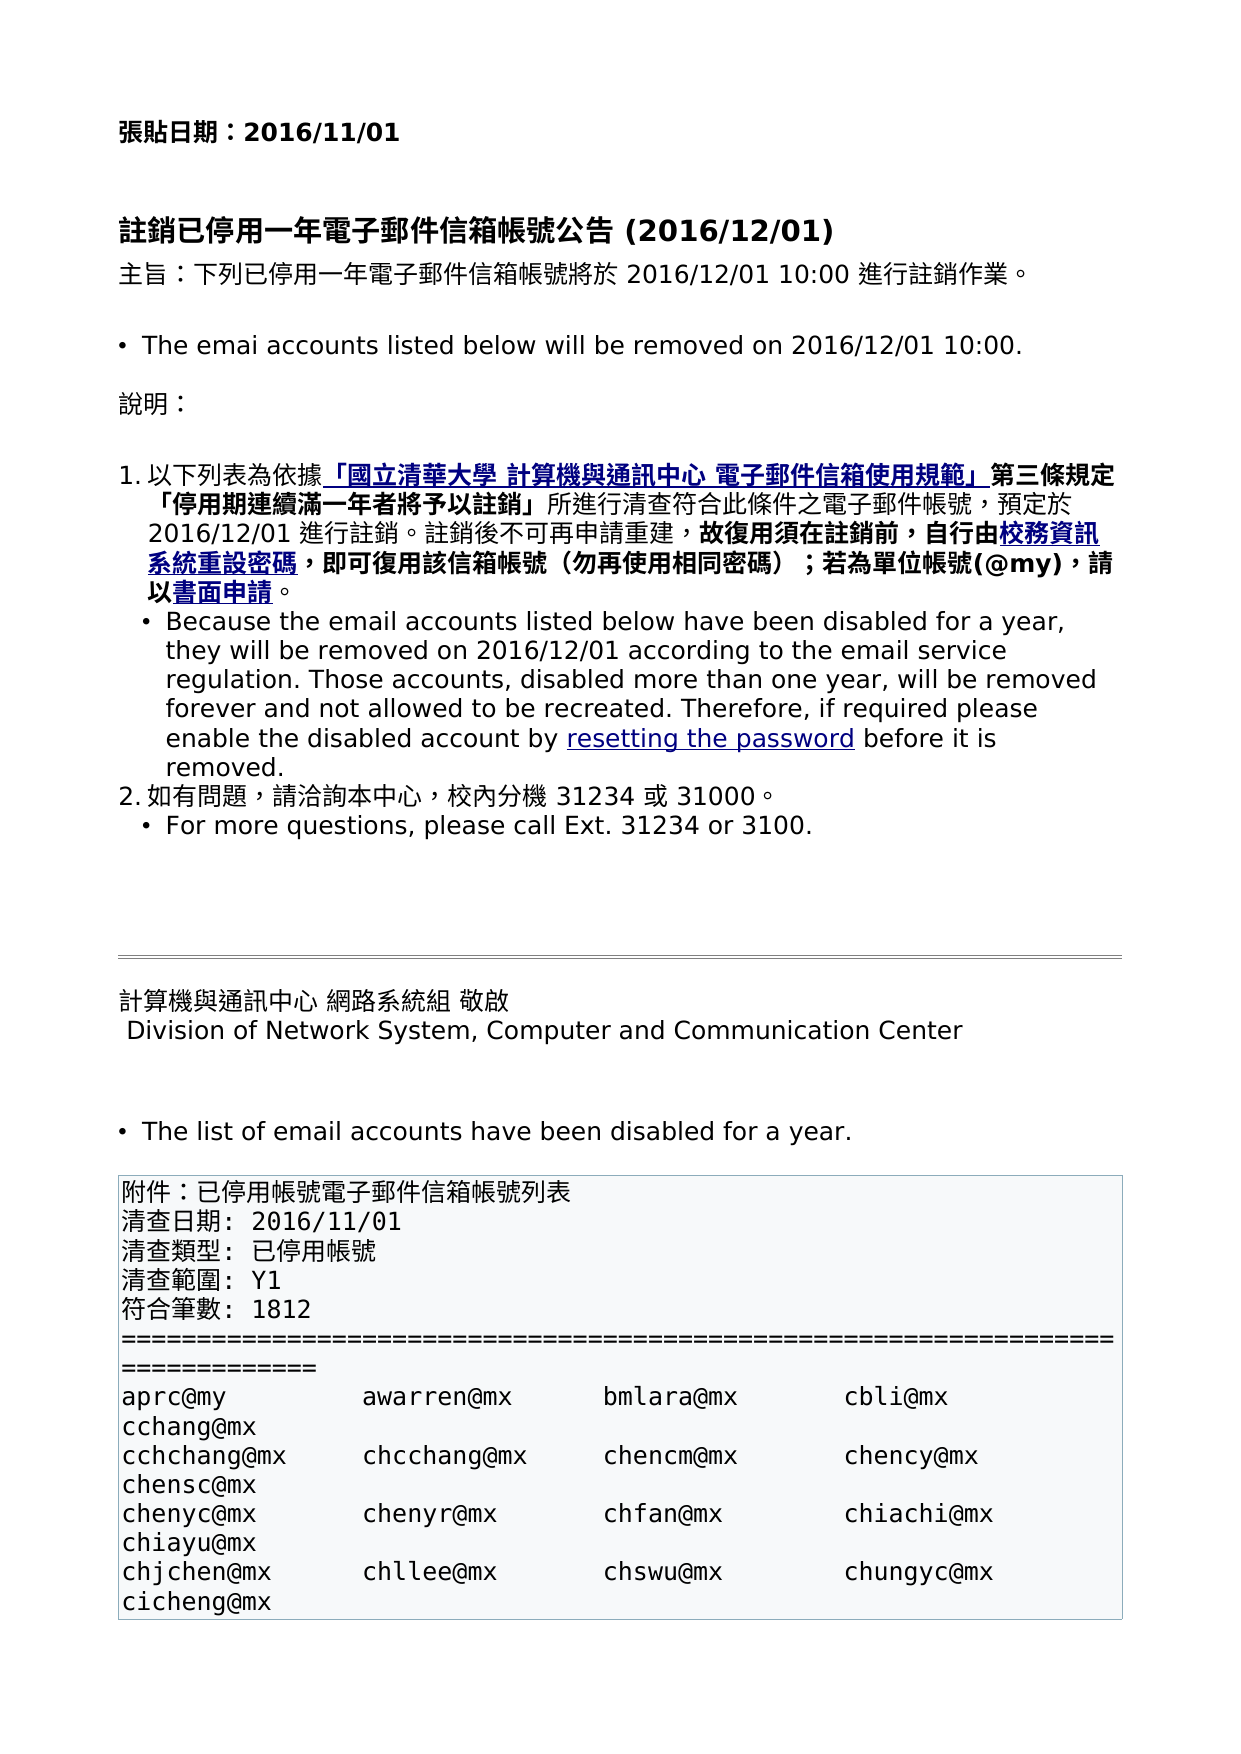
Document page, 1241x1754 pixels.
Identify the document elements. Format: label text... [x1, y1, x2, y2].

list Because the email accounts listed below have been disabled for a year, they will be removed on 2016/12/01 according to the email service regulation. Those accounts, disabled more than one year, will be removed forever and not allowed to be recreated. Therefore, if required please enable the disabled account by resetting the password before it is removed. [142, 607, 1122, 782]
text 說明： [118, 390, 1122, 419]
list The emai accounts listed below will be removed on 2016/12/01 10:00. [118, 332, 1122, 361]
text 主旨：下列已停用一年電子郵件信箱帳號將於 2016/12/01 10:00 進行註銷作業。 [118, 260, 1122, 289]
text 張貼日期：2016/11/01 [118, 118, 1122, 176]
list 以下列表為依據「國立清華大學 計算機與通訊中心 電子郵件信箱使用規範」第三條規定「停用期連續滿一年者將予以註銷」所進行清查符合此條件之電子郵件帳號，預定於 2016/12/01 進行註銷。註銷後不可再申請重建，故復用須在註銷前，自行由校務資訊系統重設密碼，即可復用該信箱帳號（勿再使用相同密碼）；若為單位帳號(@my)，請以書面申請。 [118, 461, 1122, 607]
text 附件：已停用帳號電子郵件信箱帳號列表 清查日期: 2016/11/01 清查類型: 已停用帳號 清查範圍: Y1 符合筆數: 1812 =============================================================================== aprc@my awarren@mx bmlara@mx cbli@mx cchang@mx cchchang@mx chcchang@mx chencm@mx chency@mx chensc@mx chenyc@mx chenyr@mx chfan@mx chiachi@mx chiayu@mx chjchen@mx chllee@mx chswu@mx chungyc@mx cicheng@mx [119, 1176, 1122, 1619]
list 如有問題，請洽詢本中心，校內分機 31234 或 31000。 [118, 782, 1122, 811]
list For more questions, please call Ext. 31234 or 3100. [142, 811, 1122, 841]
list The list of email accounts have been disabled for a year. [118, 1117, 1122, 1146]
subtitle 註銷已停用一年電子郵件信箱帳號公告 (2016/12/01) [118, 214, 1122, 248]
text 計算機與通訊中心 網路系統組 敬啟 Division of Network System, Computer and Communication Center [118, 987, 1122, 1075]
